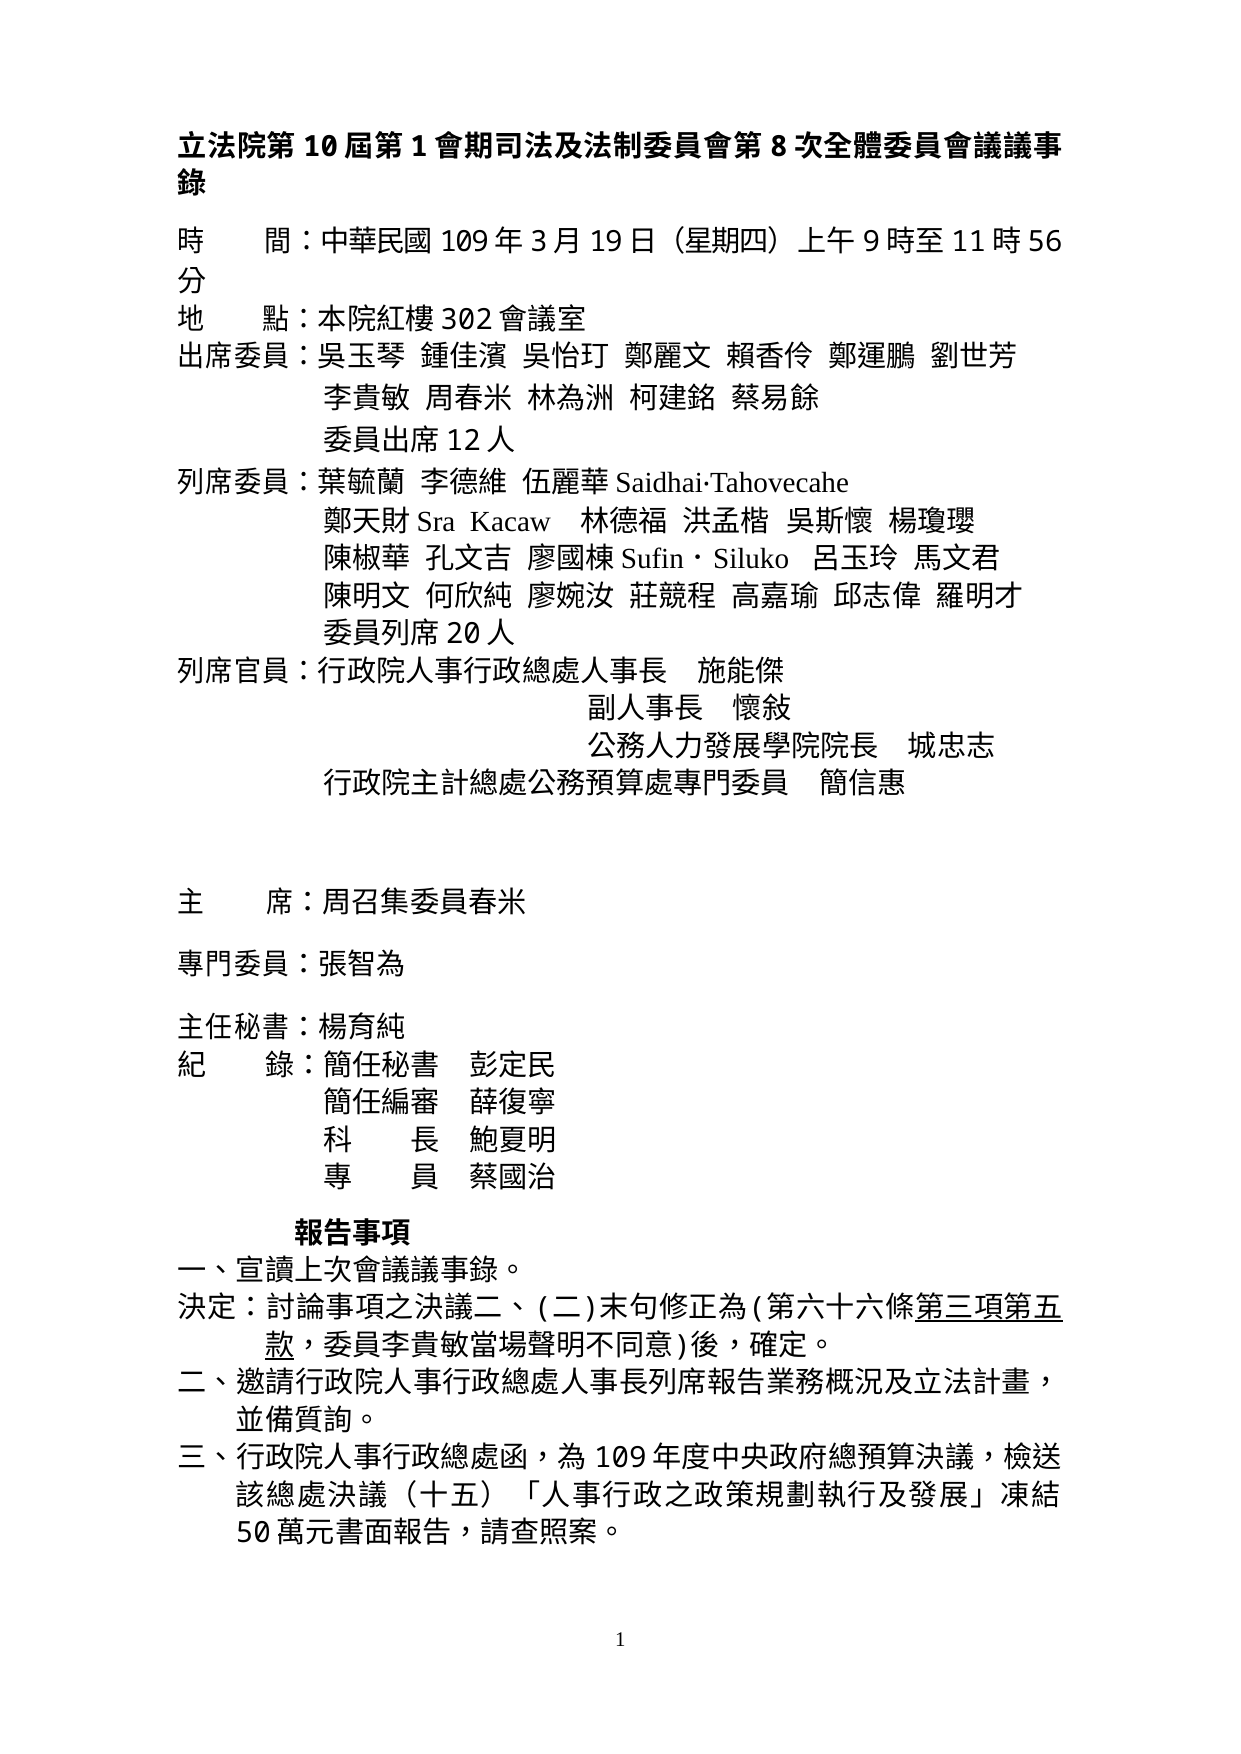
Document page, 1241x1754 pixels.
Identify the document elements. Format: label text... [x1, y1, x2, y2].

text 副人事長 懷敍 [577, 689, 1063, 726]
text 鄭天財Sra Kacaw 林德福 洪孟楷 吳斯懷 楊瓊瓔 [177, 501, 1063, 539]
text 委員出席12人 [177, 417, 1063, 459]
text 簡任編審 薛復寧 [177, 1083, 1063, 1120]
text 主任秘書：楊育純 [177, 983, 1063, 1045]
text 科 長 鮑夏明 [177, 1120, 1063, 1158]
text 時 間：中華民國109年3月19日（星期四）上午9時至11時56分 [177, 220, 1063, 299]
text 陳椒華 孔文吉 廖國棟Sufin．Siluko 呂玉玲 馬文君 [177, 539, 1063, 576]
text 李貴敏 周春米 林為洲 柯建銘 蔡易餘 [177, 374, 1063, 417]
text 公務人力發展學院院長 城忠志 [577, 726, 1063, 764]
text 主 席：周召集委員春米 [177, 858, 1063, 920]
text 列席委員：葉毓蘭 李德維 伍麗華Saidhai‧Tahovecahe [177, 459, 1063, 501]
text 紀 錄：簡任秘書 彭定民 [177, 1045, 1063, 1083]
text 三、行政院人事行政總處函，為109年度中央政府總預算決議，檢送該總處決議（十五）「人事行政之政策規劃執行及發展」凍結50萬元書面報告，請查照案。 [177, 1438, 1063, 1550]
text 行政院主計總處公務預算處專門委員 簡信惠 [177, 764, 1063, 801]
text 列席官員：行政院人事行政總處人事長 施能傑 [177, 651, 1063, 689]
text 委員列席20人 [177, 614, 1063, 651]
text 一、宣讀上次會議議事錄。 [177, 1250, 1063, 1288]
text 報告事項 [177, 1214, 1063, 1250]
text 地 點：本院紅樓302會議室 [177, 299, 1063, 337]
text 決定：討論事項之決議二、(二)末句修正為(第六十六條第三項第五款，委員李貴敏當場聲明不同意)後，確定。 [177, 1288, 1063, 1363]
text 立法院第10屆第1會期司法及法制委員會第8次全體委員會議議事錄 [177, 126, 1063, 201]
text 出席委員：吳玉琴 鍾佳濱 吳怡玎 鄭麗文 賴香伶 鄭運鵬 劉世芳 [177, 337, 1063, 374]
text 陳明文 何欣純 廖婉汝 莊競程 高嘉瑜 邱志偉 羅明才 [177, 576, 1063, 614]
text 專 員 蔡國治 [177, 1158, 1063, 1195]
text 二、邀請行政院人事行政總處人事長列席報告業務概況及立法計畫，並備質詢。 [177, 1363, 1063, 1438]
text 專門委員：張智為 [177, 920, 1063, 983]
